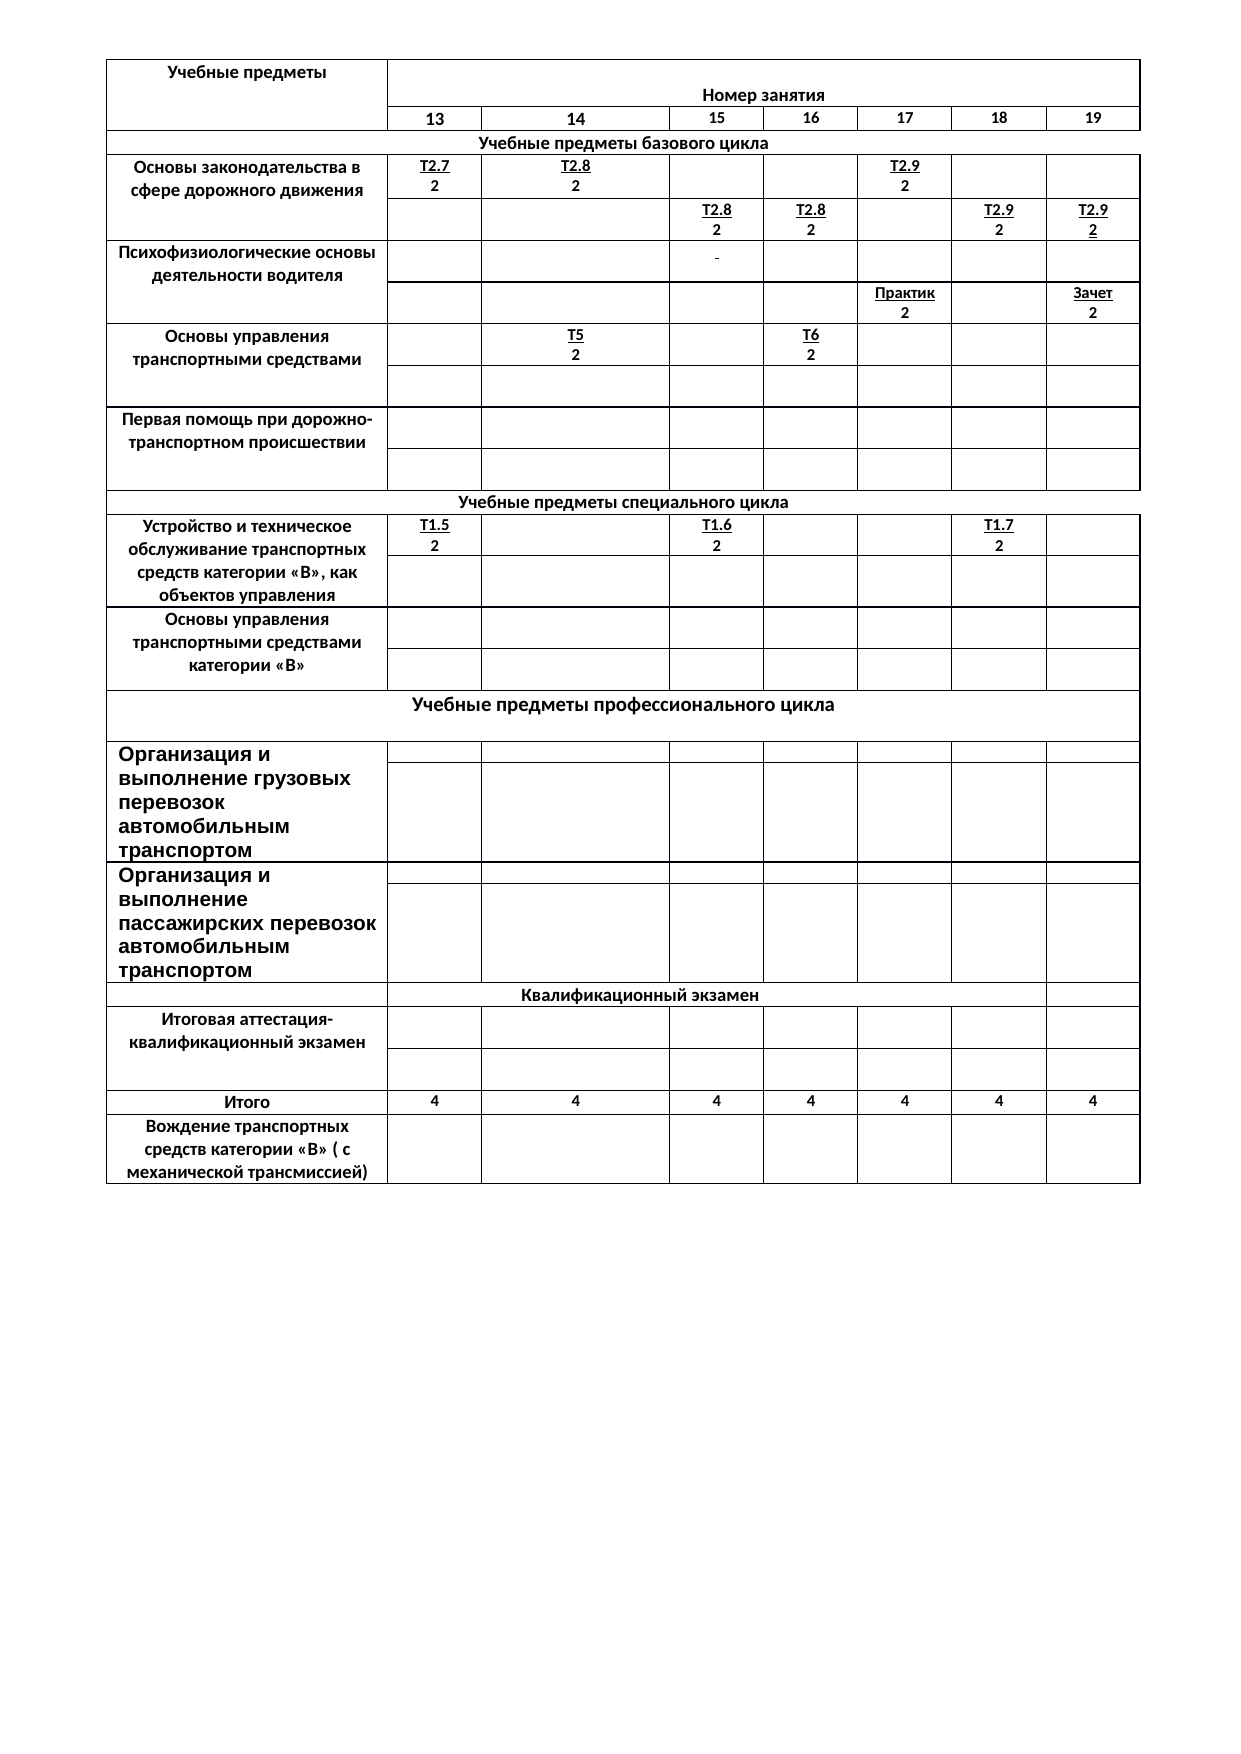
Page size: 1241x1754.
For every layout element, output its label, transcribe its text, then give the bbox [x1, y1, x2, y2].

table_cell [952, 1049, 1046, 1089]
table_cell [388, 283, 481, 323]
table_cell [482, 241, 669, 281]
table_cell [764, 763, 857, 861]
table_cell [482, 283, 669, 323]
table_cell [764, 283, 857, 323]
table_cell [952, 884, 1046, 982]
table_cell [482, 556, 576, 606]
table_cell [482, 1049, 669, 1089]
table_cell Т6 2 [764, 324, 857, 365]
table_cell Зачет 2 [1047, 283, 1139, 323]
table_cell [1047, 1049, 1139, 1089]
table_cell [952, 449, 1046, 490]
table_cell [952, 283, 1046, 323]
table_cell [952, 155, 1046, 198]
table_cell Устройство и техническое обслуживание транспортных средств категории «В», как объектов управления [107, 515, 387, 606]
table_cell Основы управления транспортными средствами категории «В» [107, 608, 387, 690]
table_cell [388, 1007, 481, 1048]
table_cell [388, 649, 481, 690]
table_cell [764, 1049, 857, 1089]
table_cell [858, 1049, 951, 1089]
table_cell Основы управления транспортными средствами [107, 324, 387, 406]
table_cell Первая помощь при дорожно-транспортном происшествии [107, 408, 387, 490]
table_cell 15 [670, 107, 763, 130]
table_cell [1047, 556, 1139, 606]
table_cell Вождение транспортных средств категории «В» ( с механической трансмиссией) [107, 1115, 387, 1183]
table_cell [764, 556, 857, 606]
table_cell [482, 449, 669, 490]
table_cell [388, 763, 481, 861]
table_cell [764, 1007, 857, 1048]
table_cell [764, 449, 857, 490]
table_cell Учебные предметы профессионального цикла [107, 691, 1139, 741]
table_cell [952, 1007, 1046, 1048]
table_cell [388, 241, 481, 281]
table_cell [858, 884, 951, 982]
table_cell Квалификационный экзамен [388, 983, 1046, 1006]
table_cell [858, 408, 951, 448]
table_cell [670, 763, 763, 861]
table_cell Практик 2 [858, 283, 951, 323]
table_cell [670, 556, 763, 606]
table_cell [388, 863, 481, 883]
table_cell [482, 863, 669, 883]
table_cell [670, 283, 763, 323]
table_cell [764, 241, 857, 281]
table_cell [388, 199, 481, 240]
table_cell Итого [107, 1091, 387, 1113]
table_cell [1047, 515, 1139, 555]
table_cell [858, 324, 951, 365]
table_cell 4 [388, 1091, 481, 1113]
table_cell [764, 608, 857, 648]
table_cell Организация и выполнение пассажирских перевозок автомобильным транспортом [107, 863, 387, 982]
table_cell Т1.7 2 [952, 515, 1046, 555]
table_cell [388, 408, 481, 448]
table_cell Учебные предметы базового цикла [107, 131, 1140, 154]
table_cell [858, 742, 951, 762]
table_cell [670, 449, 763, 490]
table_cell [670, 608, 763, 648]
table_cell [482, 408, 669, 448]
table_cell [952, 408, 1046, 448]
table_cell 14 [482, 107, 669, 130]
table_cell [670, 408, 763, 448]
table_cell [858, 241, 951, 281]
table_header Учебные предметы [107, 60, 387, 130]
table_cell [858, 199, 951, 240]
table_cell [1047, 608, 1139, 648]
table_cell [388, 608, 481, 648]
table_cell 4 [670, 1091, 763, 1113]
table_cell 4 [1047, 1091, 1139, 1113]
table_cell [1047, 763, 1139, 861]
table_cell [107, 983, 387, 1006]
table_cell [764, 408, 857, 448]
table_cell [1047, 863, 1139, 883]
table_cell [1047, 983, 1139, 1006]
table_cell [952, 763, 1046, 861]
table_cell [482, 366, 669, 406]
table_cell Т2.9 2 [858, 155, 951, 198]
table_cell [858, 608, 951, 648]
table_cell [764, 863, 857, 883]
table_cell [482, 1115, 669, 1183]
table_cell [764, 649, 857, 690]
table_cell Т1.6 2 [670, 515, 763, 555]
table_cell Т2.9 2 [1047, 199, 1139, 240]
table_cell [952, 324, 1046, 365]
table_cell [482, 515, 576, 555]
table_cell [388, 366, 481, 406]
table_cell [670, 649, 763, 690]
table_cell [858, 449, 951, 490]
table_cell [388, 324, 481, 365]
table_cell 19 [1047, 107, 1139, 130]
table_cell Организация и выполнение грузовых перевозок автомобильным транспортом [107, 742, 387, 861]
table_cell [576, 515, 669, 555]
table_cell 4 [952, 1091, 1046, 1113]
table_cell [1047, 241, 1139, 281]
table_cell [388, 884, 481, 982]
table_cell Основы законодательства в сфере дорожного движения [107, 155, 387, 240]
table_cell [388, 449, 481, 490]
table_cell [858, 556, 951, 606]
table_cell [670, 863, 763, 883]
table_cell [1047, 155, 1139, 198]
table_cell [858, 649, 951, 690]
table_cell 4 [858, 1091, 951, 1113]
table_cell [952, 556, 1046, 606]
table_cell [1047, 1007, 1139, 1048]
table_cell 4 [482, 1091, 669, 1113]
table_cell Т2.8 2 [670, 199, 763, 240]
table_cell Т1.5 2 [388, 515, 481, 555]
table_cell [1047, 366, 1139, 406]
table_cell Т2.8 2 [482, 155, 669, 198]
table_cell Т5 2 [482, 324, 669, 365]
table_cell [764, 1115, 857, 1183]
table_cell [388, 742, 481, 762]
table_cell [670, 742, 763, 762]
table_cell [858, 366, 951, 406]
table_cell [1047, 1115, 1139, 1183]
table_cell 4 [764, 1091, 857, 1113]
table_cell [1047, 884, 1139, 982]
table_cell [482, 884, 669, 982]
table_cell [670, 1007, 763, 1048]
table_cell [952, 649, 1046, 690]
table_cell [1047, 324, 1139, 365]
table_cell [952, 1115, 1046, 1183]
table_cell [670, 1115, 763, 1183]
table_cell [482, 763, 669, 861]
table_cell [764, 742, 857, 762]
table_cell 18 [952, 107, 1046, 130]
table_cell [1047, 742, 1139, 762]
table_cell [482, 742, 669, 762]
table_cell [576, 556, 669, 606]
table_cell [952, 366, 1046, 406]
table_cell [670, 1049, 763, 1089]
table_cell [858, 515, 951, 555]
table_cell [764, 366, 857, 406]
table_cell Психофизиологические основы деятельности водителя [107, 241, 387, 323]
table_cell [1047, 408, 1139, 448]
table_cell [670, 324, 763, 365]
table_cell [764, 884, 857, 982]
table_cell [388, 1115, 481, 1183]
table_cell 13 [388, 107, 481, 130]
table_cell 17 [858, 107, 951, 130]
table_cell Учебные предметы специального цикла [107, 491, 1140, 514]
table_cell [1047, 449, 1139, 490]
table_cell Т2.9 2 [952, 199, 1046, 240]
table_cell [858, 1115, 951, 1183]
table_cell Т2.8 2 [764, 199, 857, 240]
table_cell [482, 199, 669, 240]
table_cell [858, 763, 951, 861]
table_cell [952, 863, 1046, 883]
table_cell [858, 863, 951, 883]
table_cell [1047, 649, 1139, 690]
table_cell [482, 608, 669, 648]
table_cell [952, 742, 1046, 762]
table_cell [388, 556, 481, 606]
table_cell [482, 1007, 669, 1048]
table_cell [764, 155, 857, 198]
table_cell [670, 884, 763, 982]
table_cell 16 [764, 107, 857, 130]
table_cell [670, 155, 763, 198]
table_cell Т2.7 2 [388, 155, 481, 198]
table_cell [858, 1007, 951, 1048]
table_cell [388, 1049, 481, 1089]
table_cell [952, 608, 1046, 648]
table_header Номер занятия [388, 60, 1139, 106]
table_cell [482, 649, 669, 690]
table_cell [670, 241, 763, 281]
table_cell [952, 241, 1046, 281]
table_cell Итоговая аттестация- квалификационный экзамен [107, 1007, 387, 1089]
table_cell [764, 515, 857, 555]
table_cell [670, 366, 763, 406]
